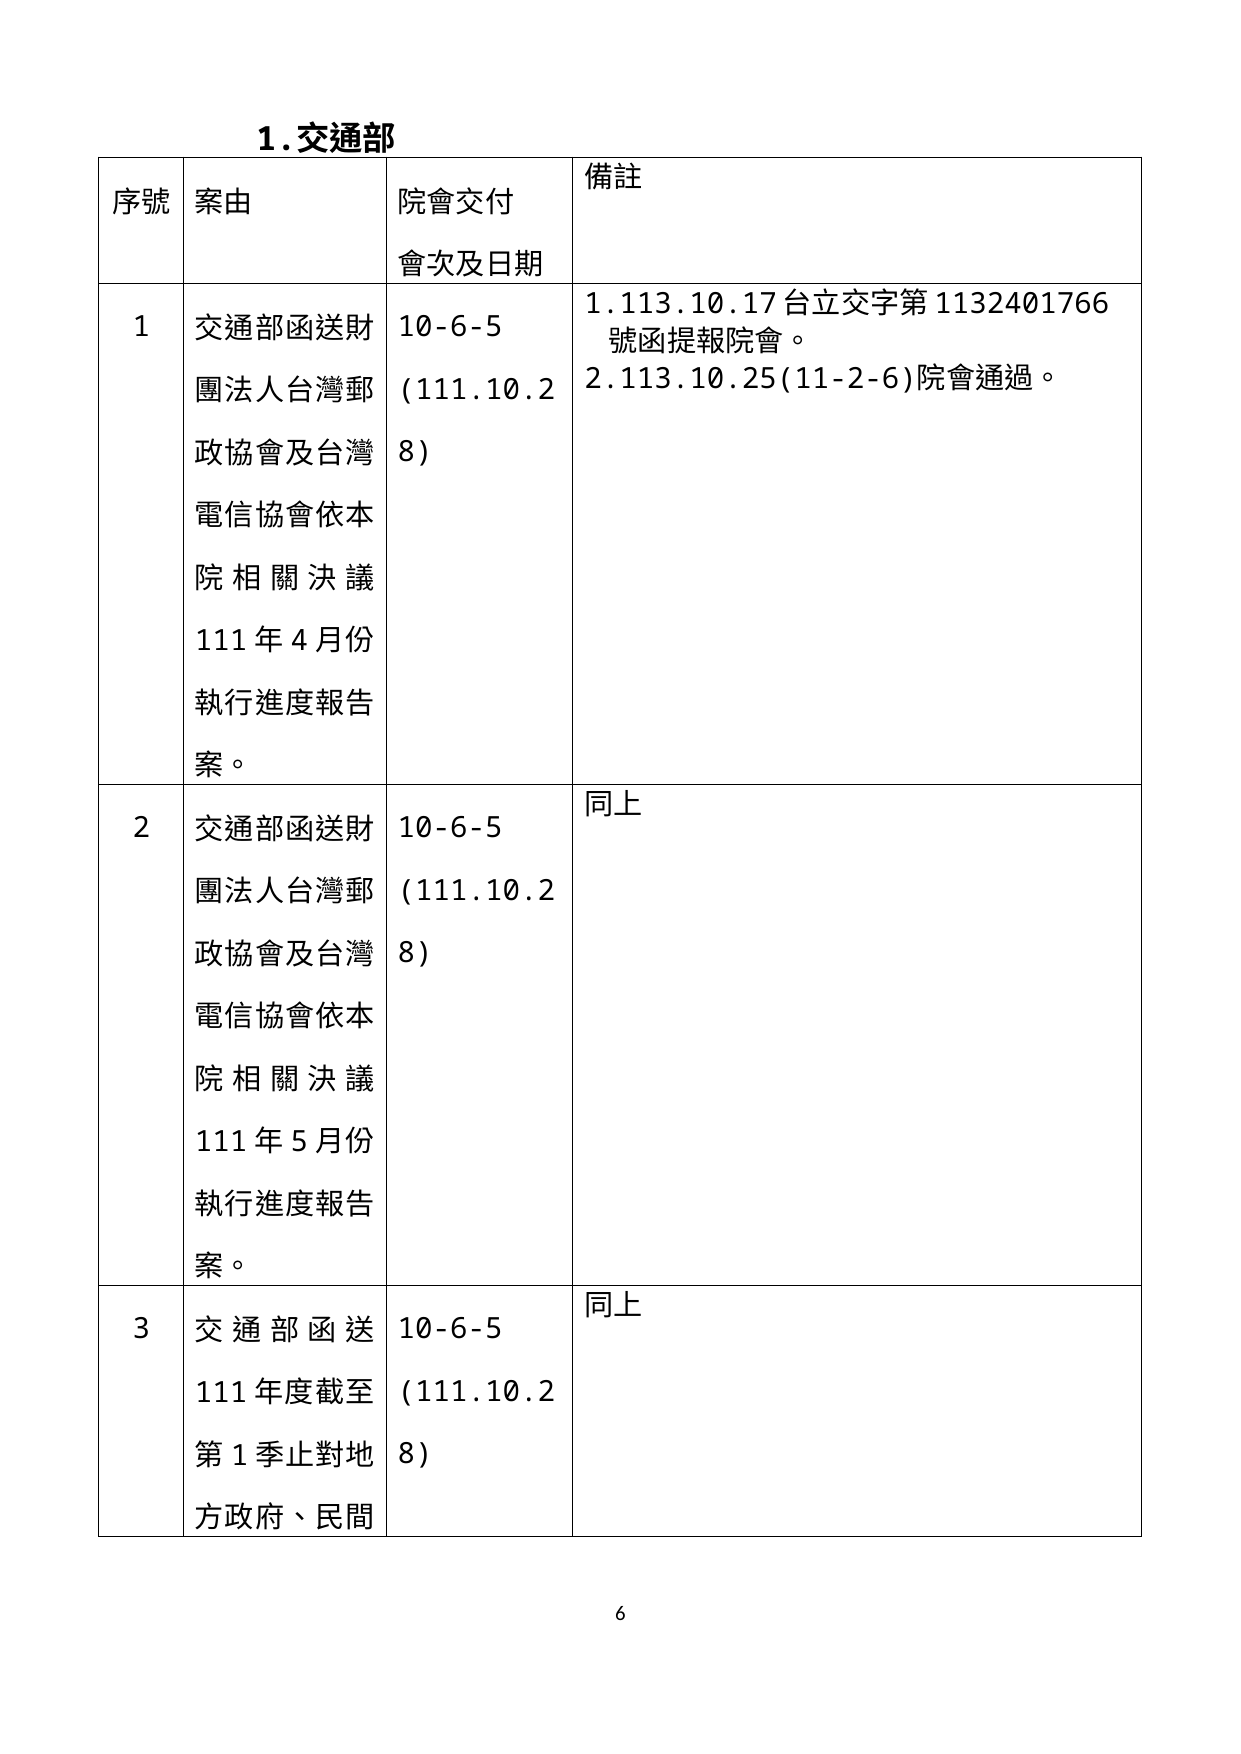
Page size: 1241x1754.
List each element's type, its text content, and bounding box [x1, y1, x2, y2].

table_cell 交通部函送財團法人台灣郵政協會及台灣電信協會依本院相關決議111年4月份執行進度報告案。 [184, 284, 386, 784]
table_cell 10-6-5 (111.10.28) [387, 785, 572, 1285]
table_header 序號 [99, 158, 183, 283]
table_cell 3 [99, 1286, 183, 1536]
table_cell 2 [99, 785, 183, 1285]
table_cell 10-6-5 (111.10.28) [387, 284, 572, 784]
table_cell 1 [99, 284, 183, 784]
table_header 案由 [184, 158, 386, 283]
table_cell 交通部函送財團法人台灣郵政協會及台灣電信協會依本院相關決議111年5月份執行進度報告案。 [184, 785, 386, 1285]
table_cell 1.113.10.17台立交字第1132401766號函提報院會。 2.113.10.25(11-2-6)院會通過。 [573, 284, 1141, 784]
table_cell 交通部函送111年度截至第1季止對地方政府、民間 [184, 1286, 386, 1536]
table_header 院會交付 會次及日期 [387, 158, 572, 283]
table_cell 10-6-5 (111.10.28) [387, 1286, 572, 1536]
table_cell 同上 [573, 785, 1141, 1285]
table_header 備註 [573, 158, 1141, 283]
text 1.交通部 [187, 94, 1053, 157]
table_cell 同上 [573, 1286, 1141, 1536]
